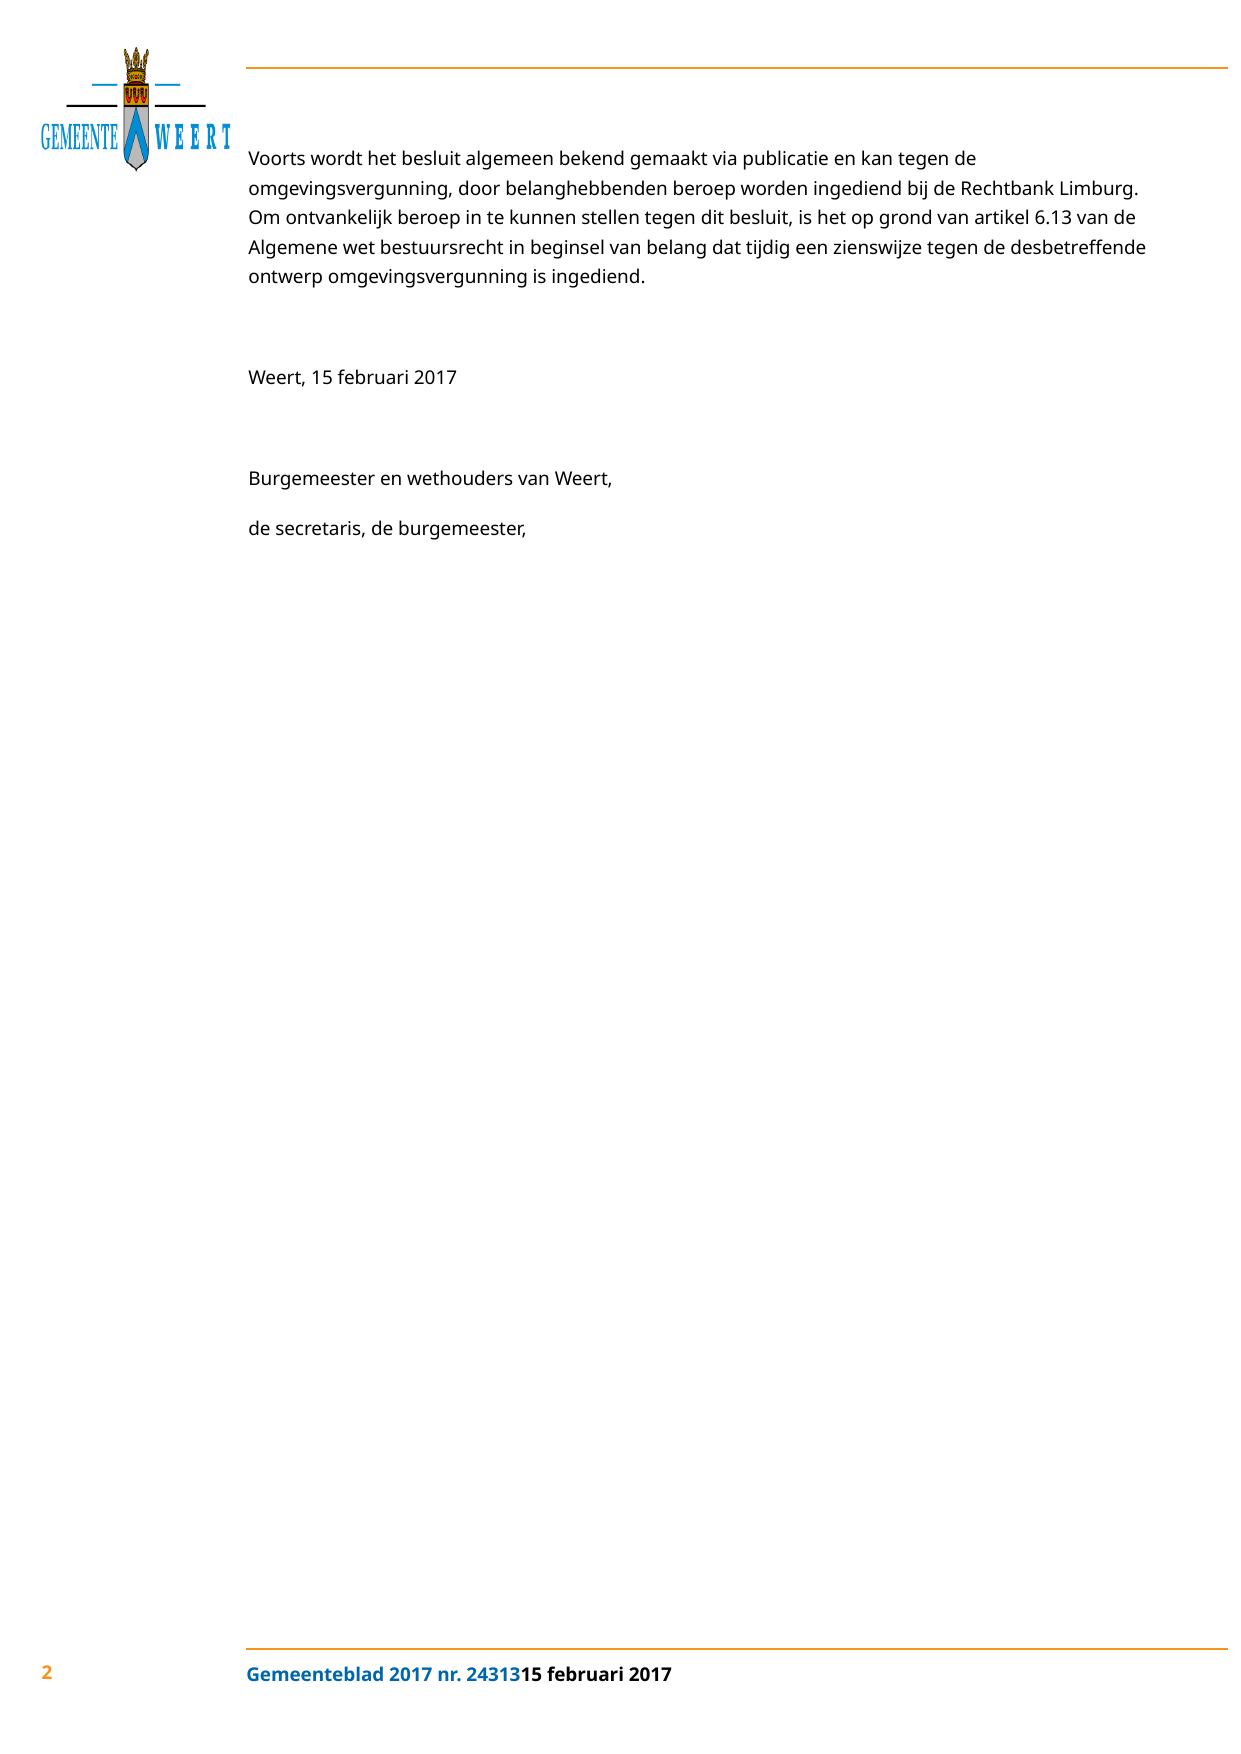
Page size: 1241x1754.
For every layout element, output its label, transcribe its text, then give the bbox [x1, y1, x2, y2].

picture [41, 47, 231, 172]
text Burgemeester en wethouders van Weert, [248, 465, 1152, 491]
text Voorts wordt het besluit algemeen bekend gemaakt via publicatie en kan tegen de omgevingsvergunning, door belanghebbenden beroep worden ingediend bij de Rechtbank Limburg. Om ontvankelijk beroep in te kunnen stellen tegen dit besluit, is het op grond van artikel 6.13 van de Algemene wet bestuursrecht in beginsel van belang dat tijdig een zienswijze tegen de desbetreffende ontwerp omgevingsvergunning is ingediend. [248, 145, 1152, 289]
text de secretaris, de burgemeester, [248, 516, 1152, 541]
text Weert, 15 februari 2017 [248, 364, 1152, 390]
